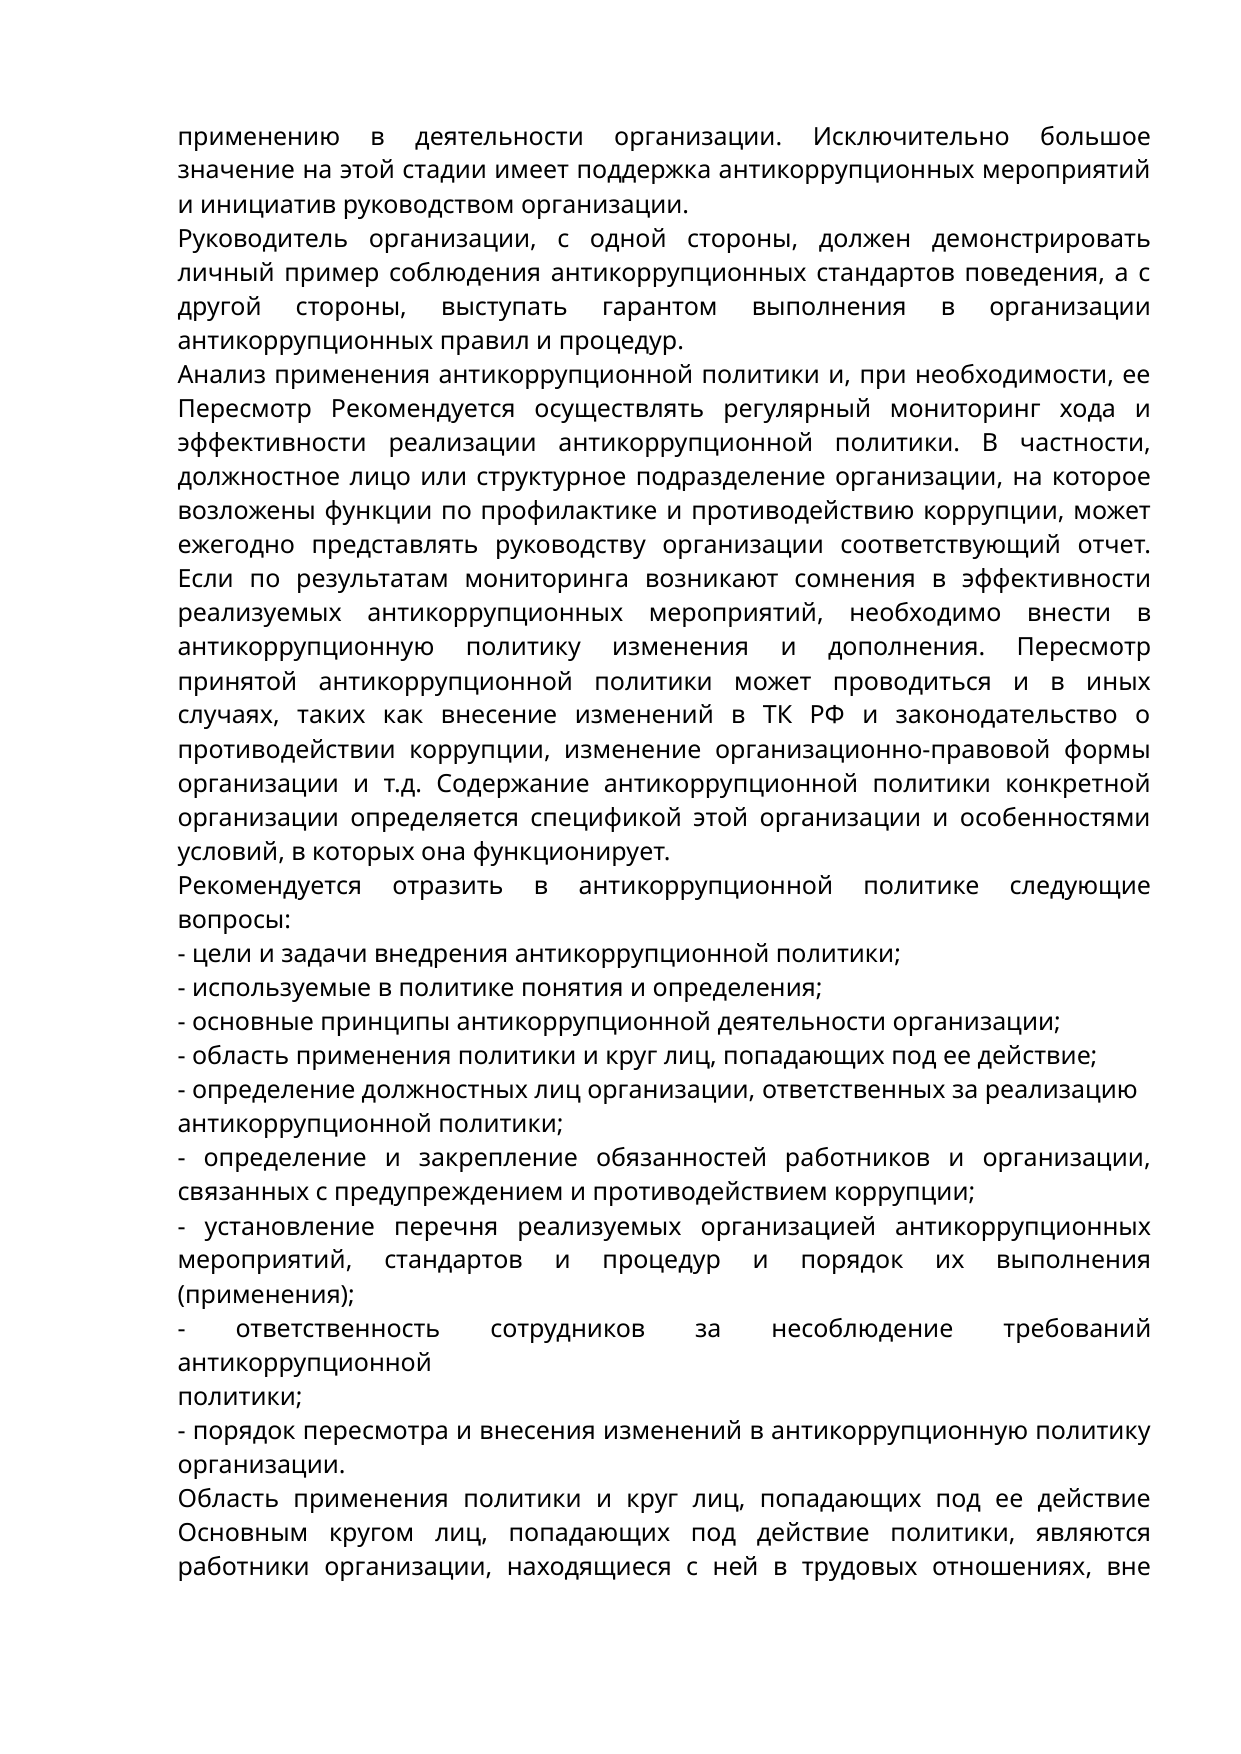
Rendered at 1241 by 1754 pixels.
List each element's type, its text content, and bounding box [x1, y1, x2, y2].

text - определение и закрепление обязанностей работников и организации, связанных с предупреждением и противодействием коррупции; [177, 1140, 1152, 1208]
text политики; [177, 1378, 1152, 1412]
text - определение должностных лиц организации, ответственных за реализацию [177, 1072, 1152, 1106]
text антикоррупционной политики; [177, 1106, 1152, 1140]
text - область применения политики и круг лиц, попадающих под ее действие; [177, 1038, 1152, 1072]
text Область применения политики и круг лиц, попадающих под ее действие Основным кругом лиц, попадающих под действие политики, являются работники организации, находящиеся с ней в трудовых отношениях, вне [177, 1481, 1152, 1583]
text - порядок пересмотра и внесения изменений в антикоррупционную политику организации. [177, 1412, 1152, 1481]
text - установление перечня реализуемых организацией антикоррупционных мероприятий, стандартов и процедур и порядок их выполнения (применения); [177, 1208, 1152, 1310]
text - основные принципы антикоррупционной деятельности организации; [177, 1004, 1152, 1038]
text - цели и задачи внедрения антикоррупционной политики; [177, 936, 1152, 970]
text применению в деятельности организации. Исключительно большое значение на этой стадии имеет поддержка антикоррупционных мероприятий и инициатив руководством организации. [177, 118, 1152, 220]
text Анализ применения антикоррупционной политики и, при необходимости, ее Пересмотр Рекомендуется осуществлять регулярный мониторинг хода и эффективности реализации антикоррупционной политики. В частности, должностное лицо или структурное подразделение организации, на которое возложены функции по профилактике и противодействию коррупции, может ежегодно представлять руководству организации соответствующий отчет. Если по результатам мониторинга возникают сомнения в эффективности реализуемых антикоррупционных мероприятий, необходимо внести в антикоррупционную политику изменения и дополнения. Пересмотр принятой антикоррупционной политики может проводиться и в иных случаях, таких как внесение изменений в ТК РФ и законодательство о противодействии коррупции, изменение организационно-правовой формы организации и т.д. Содержание антикоррупционной политики конкретной организации определяется спецификой этой организации и особенностями условий, в которых она функционирует. [177, 357, 1152, 867]
text Руководитель организации, с одной стороны, должен демонстрировать личный пример соблюдения антикоррупционных стандартов поведения, а с другой стороны, выступать гарантом выполнения в организации антикоррупционных правил и процедур. [177, 220, 1152, 357]
text - ответственность сотрудников за несоблюдение требований антикоррупционной [177, 1310, 1152, 1378]
text Рекомендуется отразить в антикоррупционной политике следующие вопросы: [177, 867, 1152, 936]
text - используемые в политике понятия и определения; [177, 970, 1152, 1004]
